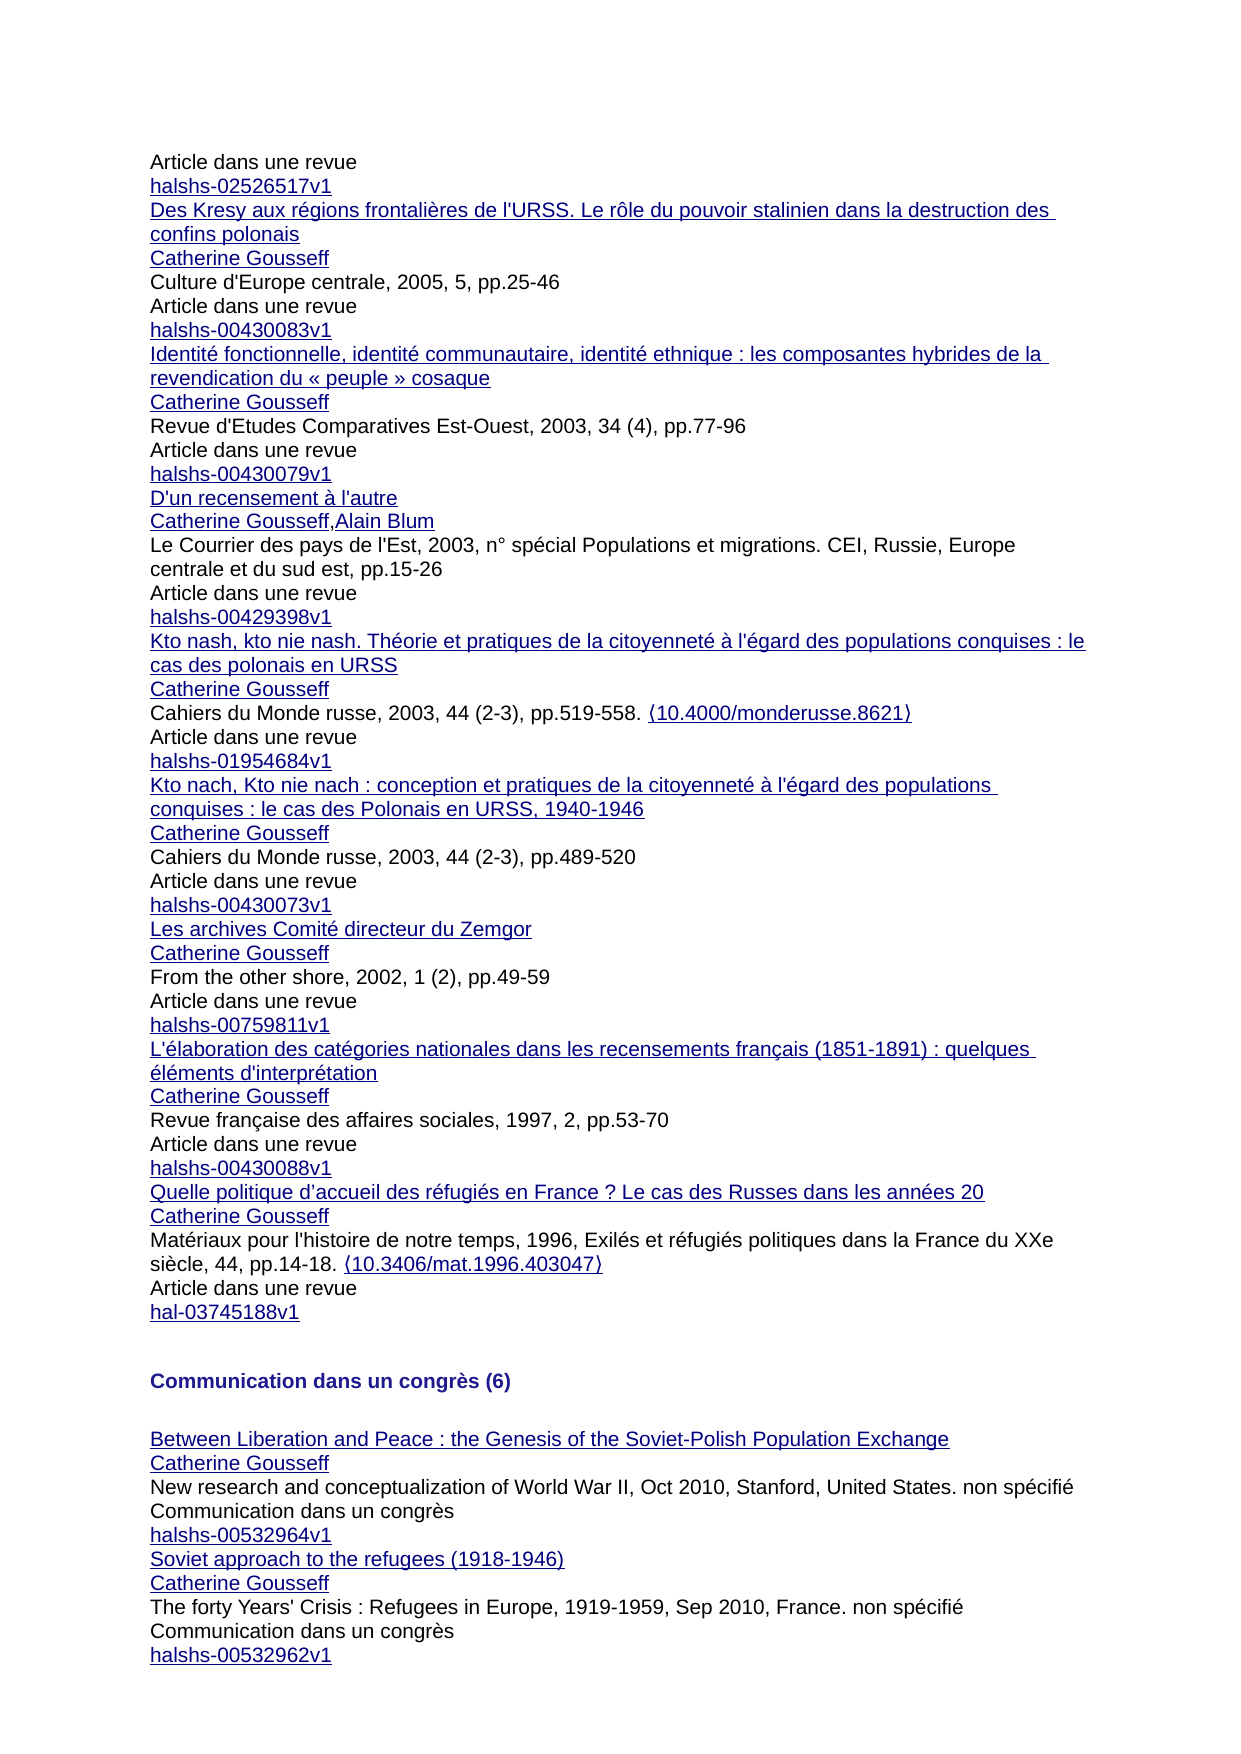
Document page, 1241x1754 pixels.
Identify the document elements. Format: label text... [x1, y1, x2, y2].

table_cell L'élaboration des catégories nationales dans les recensements français (1851-1891) : quelques éléments d'interprétation Catherine Gousseff Revue française des affaires sociales, 1997, 2, pp.53-70 Article dans une revue halshs-00430088v1 [150, 1036, 1090, 1180]
table_cell Quelle politique d’accueil des réfugiés en France ? Le cas des Russes dans les années 20 Catherine Gousseff Matériaux pour l'histoire de notre temps, 1996, Exilés et réfugiés politiques dans la France du XXe siècle, 44, pp.14-18. ⟨10.3406/mat.1996.403047⟩ Article dans une revue hal-03745188v1 [150, 1180, 1090, 1324]
table_header Between Liberation and Peace : the Genesis of the Soviet-Polish Population Exchange Catherine Gousseff New research and conceptualization of World War II, Oct 2010, Stanford, United States. non spécifié Communication dans un congrès halshs-00532964v1 [150, 1427, 1090, 1547]
table_cell Article dans une revue halshs-02526517v1 [150, 150, 1090, 198]
table_cell D'un recensement à l'autre Catherine Gousseff,Alain Blum Le Courrier des pays de l'Est, 2003, n° spécial Populations et migrations. CEI, Russie, Europe centrale et du sud est, pp.15-26 Article dans une revue halshs-00429398v1 [150, 485, 1090, 629]
table_cell Kto nach, Kto nie nach : conception et pratiques de la citoyenneté à l'égard des populations conquises : le cas des Polonais en URSS, 1940-1946 Catherine Gousseff Cahiers du Monde russe, 2003, 44 (2-3), pp.489-520 Article dans une revue halshs-00430073v1 [150, 773, 1090, 917]
subtitle Communication dans un congrès (6) [150, 1369, 1090, 1393]
table_cell Des Kresy aux régions frontalières de l'URSS. Le rôle du pouvoir stalinien dans la destruction des confins polonais Catherine Gousseff Culture d'Europe centrale, 2005, 5, pp.25-46 Article dans une revue halshs-00430083v1 [150, 198, 1090, 342]
table_cell Identité fonctionnelle, identité communautaire, identité ethnique : les composantes hybrides de la revendication du « peuple » cosaque Catherine Gousseff Revue d'Etudes Comparatives Est-Ouest, 2003, 34 (4), pp.77-96 Article dans une revue halshs-00430079v1 [150, 342, 1090, 485]
table_cell Les archives Comité directeur du Zemgor Catherine Gousseff From the other shore, 2002, 1 (2), pp.49-59 Article dans une revue halshs-00759811v1 [150, 917, 1090, 1036]
table_cell Soviet approach to the refugees (1918-1946) Catherine Gousseff The forty Years' Crisis : Refugees in Europe, 1919-1959, Sep 2010, France. non spécifié Communication dans un congrès halshs-00532962v1 [150, 1547, 1090, 1667]
table_cell Kto nash, kto nie nash. Théorie et pratiques de la citoyenneté à l'égard des populations conquises : le cas des polonais en URSS Catherine Gousseff Cahiers du Monde russe, 2003, 44 (2-3), pp.519-558. ⟨10.4000/monderusse.8621⟩ Article dans une revue halshs-01954684v1 [150, 629, 1090, 773]
